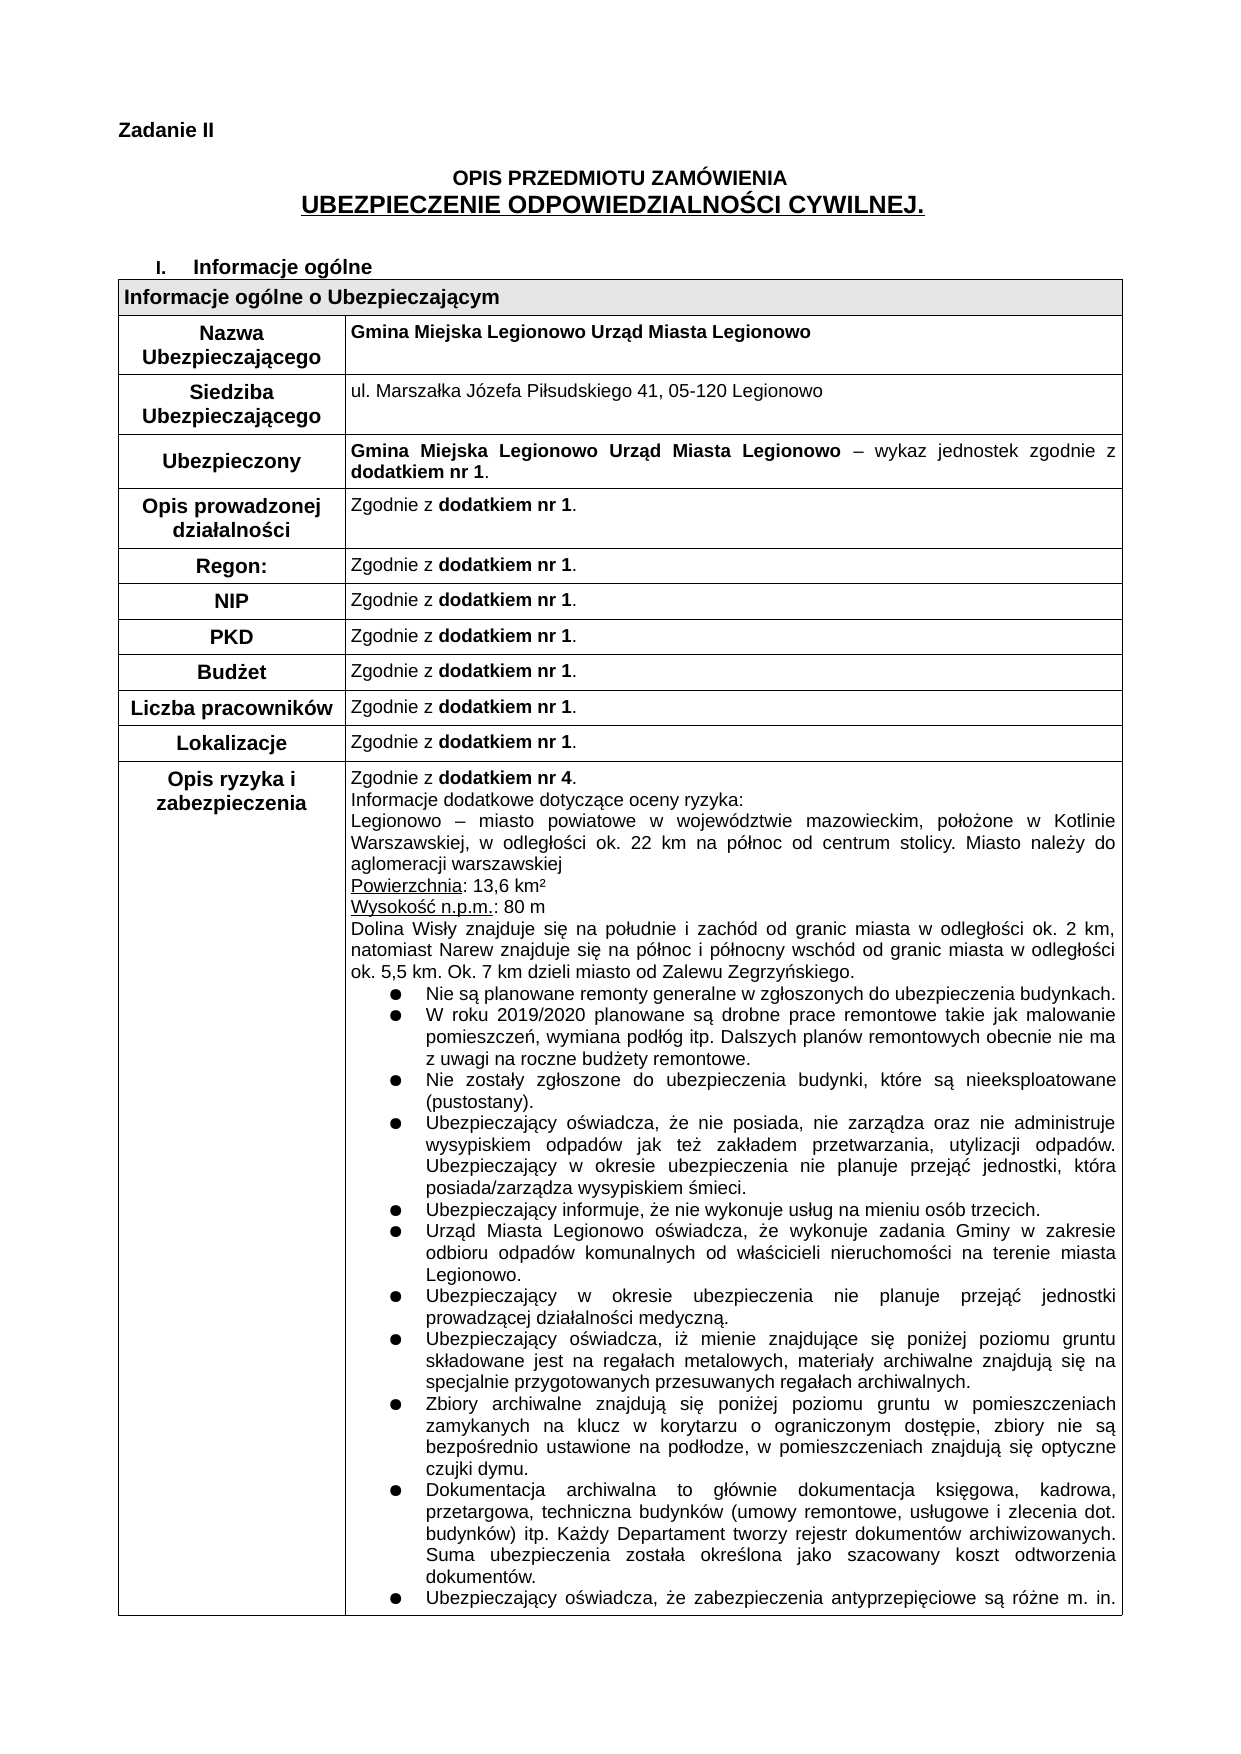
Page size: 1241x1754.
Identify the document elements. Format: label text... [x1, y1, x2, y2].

table_cell Liczba pracowników [119, 691, 345, 725]
table_cell Zgodnie z dodatkiem nr 1. [346, 549, 1122, 583]
table_cell Gmina Miejska Legionowo Urząd Miasta Legionowo – wykaz jednostek zgodnie z dodatkiem nr 1. [346, 435, 1122, 488]
text Zadanie II [118, 118, 1122, 142]
table_cell Zgodnie z dodatkiem nr 1. [346, 726, 1122, 761]
table_cell Ubezpieczony [119, 435, 345, 488]
table_cell Nazwa Ubezpieczającego [119, 316, 345, 374]
table_header Informacje ogólne o Ubezpieczającym [119, 280, 1122, 315]
table_cell Zgodnie z dodatkiem nr 1. [346, 691, 1122, 725]
table_cell Zgodnie z dodatkiem nr 1. [346, 584, 1122, 619]
table_cell Zgodnie z dodatkiem nr 1. [346, 489, 1122, 548]
table_cell NIP [119, 584, 345, 619]
table_cell Zgodnie z dodatkiem nr 4. Informacje dodatkowe dotyczące oceny ryzyka: Legionowo – miasto powiatowe w województwie mazowieckim, położone w Kotlinie Warszawskiej, w odległości ok. 22 km na północ od centrum stolicy. Miasto należy do aglomeracji warszawskiej Powierzchnia: 13,6 km² Wysokość n.p.m.: 80 m Dolina Wisły znajduje się na południe i zachód od granic miasta w odległości ok. 2 km, natomiast Narew znajduje się na północ i północny wschód od granic miasta w odległości ok. 5,5 km. Ok. 7 km dzieli miasto od Zalewu Zegrzyńskiego. Nie są planowane remonty generalne w zgłoszonych do ubezpieczenia budynkach. W roku 2019/2020 planowane są drobne prace remontowe takie jak malowanie pomieszczeń, wymiana podłóg itp. Dalszych planów remontowych obecnie nie ma z uwagi na roczne budżety remontowe. Nie zostały zgłoszone do ubezpieczenia budynki, które są nieeksploatowane (pustostany). Ubezpieczający oświadcza, że nie posiada, nie zarządza oraz nie administruje wysypiskiem odpadów jak też zakładem przetwarzania, utylizacji odpadów. Ubezpieczający w okresie ubezpieczenia nie planuje przejąć jednostki, która posiada/zarządza wysypiskiem śmieci. Ubezpieczający informuje, że nie wykonuje usług na mieniu osób trzecich. Urząd Miasta Legionowo oświadcza, że wykonuje zadania Gminy w zakresie odbioru odpadów komunalnych od właścicieli nieruchomości na terenie miasta Legionowo. Ubezpieczający w okresie ubezpieczenia nie planuje przejąć jednostki prowadzącej działalności medyczną. Ubezpieczający oświadcza, iż mienie znajdujące się poniżej poziomu gruntu składowane jest na regałach metalowych, materiały archiwalne znajdują się na specjalnie przygotowanych przesuwanych regałach archiwalnych. Zbiory archiwalne znajdują się poniżej poziomu gruntu w pomieszczeniach zamykanych na klucz w korytarzu o ograniczonym dostępie, zbiory nie są bezpośrednio ustawione na podłodze, w pomieszczeniach znajdują się optyczne czujki dymu. Dokumentacja archiwalna to głównie dokumentacja księgowa, kadrowa, przetargowa, techniczna budynków (umowy remontowe, usługowe i zlecenia dot. budynków) itp. Każdy Departament tworzy rejestr dokumentów archiwizowanych. Suma ubezpieczenia została określona jako szacowany koszt odtworzenia dokumentów. Ubezpieczający oświadcza, że zabezpieczenia antyprzepięciowe są różne m. in. listwy przepięciowe, UPS. Państwowa Straż Pożarna w Legionowie mieści się przy ul. Mickiewicza 11 i oddalona jest max. o ok. 3 km od budynków Urzędu Miasta Legionowo i budynku Areny Legionowo. Ubezpieczający informuje, że nie posiada obecnie żadnych zwierząt. Ubezpieczający posiada pojazdy wolnobieżne nie podlegające rejestracji typu: maszyny do odśnieżania, koszenia trawy, czyszczące itp. Ubezpieczający informuje, że na dzień 25.07.2018 r. zatrudnione są osoby odbywające staż/praktyki w liczbie 9 osób. Ponadto Ubezpieczający informuje, że podane powyżej dane są danymi zmiennymi. 20 funkcjonariuszy władzy publicznej wydających decyzje administracyjne w Urzędzie Miasta Legionowo. System monitoringu miejskiego w Legionowie – zestaw urządzeń monitoringu TV, skrzynek zasilających i przekaźnikowych zamontowanych na słupach oraz masztach). System monitoringu miejskiego to również urządzenia i sprzęt znajdujący się w budynku przy ul. Jagiellońskiej 26 B w Legionowie w którym funkcjonuje Straż Miejska. Gmina Legionowo dysponuje lokalami komunalnych – łącznie 971 lokali. Urząd Miasta Legionowo prowadzi punkt obsługę rowerzysty zg. z Zasady korzystania z punktu obsługi rowerzysty w DPD Arenie Legionowo – stanowiącym dodatek nr 6. Urząd Miasta Legionowo prowadzi punkt ładowania samochodów elektrycznych. Wypożyczaniem jak również bieżącymi naprawami rowerów zajmuje się pracownik UM Legionowo. Za wypożyczony rower nie są pobierane opłaty. Aby wypożyczyć rower należy: przedstawić dwa dokumenty tożsamości ze zdjęciem (np. dowód osobisty, paszport, prawo jazdy), podpisać umowę wypożyczenia, zaakceptować warunki regulaminu. Z uwagi na fakt, iż każdy ubezpieczyciel stosuje inną definicję szacowanej maksymalnej szkody oraz fakt, iż do szacowania tejże wartości przyjmuje się różne parametry, Zamawiający przyjmuje przewidywalną maksymalną stratę w jednej lokalizacji jako wartość mienia znajdującego się w lokalizacji ul. B. Chrobrego 50B w Legionowie. Szacowana łączna kwota to ok. 37 mln PLN Gmina Miejska Legionowo Urząd Miasta Legionowo korzysta obecnie z najmowanych nieruchomości tj.: lokale w budynku przy ul. Jagiellońskiej 26 b w Legionowie (siedziba Straży miejskiej Legionowo), pomieszczenie na terenie Przedsiębiorstwa Wodociągowo - Kanalizacyjnego w Legionowie przy ul. Kościuszki 16 a w Legionowie. Placówki edukacyjne na terenie Gminy Miejskiej Legionowo Urząd Miasta Legionowo: Żłobek Miejski Motylkowy Świat, ul. ppłk Edwarda Dietricha 1 Przedszkole Miejskie Integracyjne nr 5 im. Misia Uszatka, ul. Kwiatowa 80 Przedszkole Miejskie nr 1 im. Marii Kownackiej, ul. Olszankowa E Przedszkole Miejskie nr 10 im. Wandy Tomczyńskiej, ul. Władysława Broniewskiego 6 Przedszkole Miejskie nr 11 Akademia Uśmiechu, ul. Zegrzyńska 9 Przedszkole Miejskie nr 12 im. Króla Maciusia I, ul. Królowej Jadwigi 7 Przedszkole Miejskie nr 14 w Zespole Szkolno-Przedszkolnym im. Legionów Polskich 1914-1918, ul. Jana Pawła I/2 Przedszkole Miejskie Nr 2 im. Doroty Gellner w Zespole Szkolno-Przedszkolnym Nr 2, ul. Jagiellońska 67 Przedszkole Miejskie nr 3 im. Koszałka Opałka, ul. Zegrzyńska 71 Przedszkole Miejskie nr 6 „Tęczowa Szóstka”, ul. Władysława Broniewskiego 3 Przedszkole Miejskie z oddziałami integracyjnymi nr 7 im. Janusza Korczaka, ul. Husarska 18A Przedszkole Miejskie nr 9 Akademia Przygody, ul. Królowej Jadwigi 11 Szkoła Podstawowa nr 1 im. Mikołaja Kopernika w Zespole Szkół Nr 1, ul. Zakopiańska 4 Szkoła Podstawowa Nr 2 im Kornela Makuszyńskiego w Zespole Szkolno-Przedszkolnym Nr 2, ul. Jagiellońska 67 Szkoła Podstawowa nr 3 im. Janusza Kusocińskiego w Zespole Szkół Nr 3, ul. Władysława Broniewskiego 7 Szkoła Podstawowa nr 4 im. Legionów Polskich 1914-1918 w Zespole Szkolno-Przedszkolnym, ul. Jana Pawła I/ 2 Szkoła Podstawowa nr 7 im. VII Obwodu "Obroża" AK, ul. Królowej Jadwigi 7 Szkoła Podstawowa nr 8 im. 1 Warszawskiej Dywizji Piechoty w Zespole Szkół, ul. Zegrzyńska 3 Gimnazjum nr 1 w Zespole Szkół nr 1, ul. Zakopiańska 4 Gimnazjum nr 2 w Zespole Szkół Ogólnokształcących nr 2 im. Króla Jana III Sobieskiego, ul. Królowej Jadwigi 11 Gimnazjum nr 3 im. Janusza Kusocińskiego w Zespole Szkół Nr 3, ul. Władysława Broniewskiego 7 Gimnazjum nr 4 im. Aleksandra Kamińskiego w Zespole Szkół, ul. Zegrzyńska 3 Gimnazjum Nr 5 w Zespole Szkolno-Przedszkolnym Nr 2, ul. Jagiellońska 67 Gimnazjum Nr 6 w Zespole Szkolno-Przedszkolnym im. Legionów Polskich 1914-1918, ul. Jana Pawła I/2 II Liceum Ogólnokształcące w Zespole Szkół Ogólnokształcących nr 2 im. Króla Jana III Sobieskiego, ul. Królowej Jadwigi 11 Powiatowy Zespół Szkół Ogólnokształcących w Legionowie, ul. marsz. Józefa Piłsudskiego 26 Powiatowy Zespół Szkół Ponadgimnazjalnych im. Jerzego Siwińskiego, ul. Targowa 73a Powiatowy Zespół Szkół Specjalnych, ul. Jagiellońska 69 Działania statutowe Gmina Legionowo Urząd Miasta Legionowo wykonuje we własnym zakresie korzystając z określonych przypadkach z podwykonawców. Liczba podwykonawców jest wartością zmienną. Gmina Legionowo Urząd Miasta Legionowo informuje, iż mieniem przechowywanym, przyjętym do przechowania jest m. in. mienie przyjmowane do szatni znajdującej się w budynku Urzędu Miasta oraz budynku Areny Legionowo, jak również inne mienie osób trzecich. Gmina Legionowo Urząd Miasta Legionowo informuje, iż w chwili obecnej nie wykonuje prac związanych z naprawą, czyszczeniem , obróbką mienia osób trzecich. [346, 762, 1122, 1614]
table_cell PKD [119, 620, 345, 654]
list Informacje ogólne [156, 255, 1122, 279]
table_cell Budżet [119, 655, 345, 690]
table_cell Gmina Miejska Legionowo Urząd Miasta Legionowo [346, 316, 1122, 374]
table_cell Opis ryzyka i zabezpieczenia [119, 762, 345, 1614]
table_cell Zgodnie z dodatkiem nr 1. [346, 655, 1122, 690]
table_cell Siedziba Ubezpieczającego [119, 375, 345, 434]
table_cell Zgodnie z dodatkiem nr 1. [346, 620, 1122, 654]
table_cell Lokalizacje [119, 726, 345, 761]
text OPIS PRZEDMIOTU ZAMÓWIENIA [118, 166, 1122, 190]
table_cell Opis prowadzonej działalności [119, 489, 345, 548]
table_cell ul. Marszałka Józefa Piłsudskiego 41, 05-120 Legionowo [346, 375, 1122, 434]
table_cell Regon: [119, 549, 345, 583]
text UBEZPIECZENIE ODPOWIEDZIALNOŚCI CYWILNEJ. [103, 190, 1122, 219]
